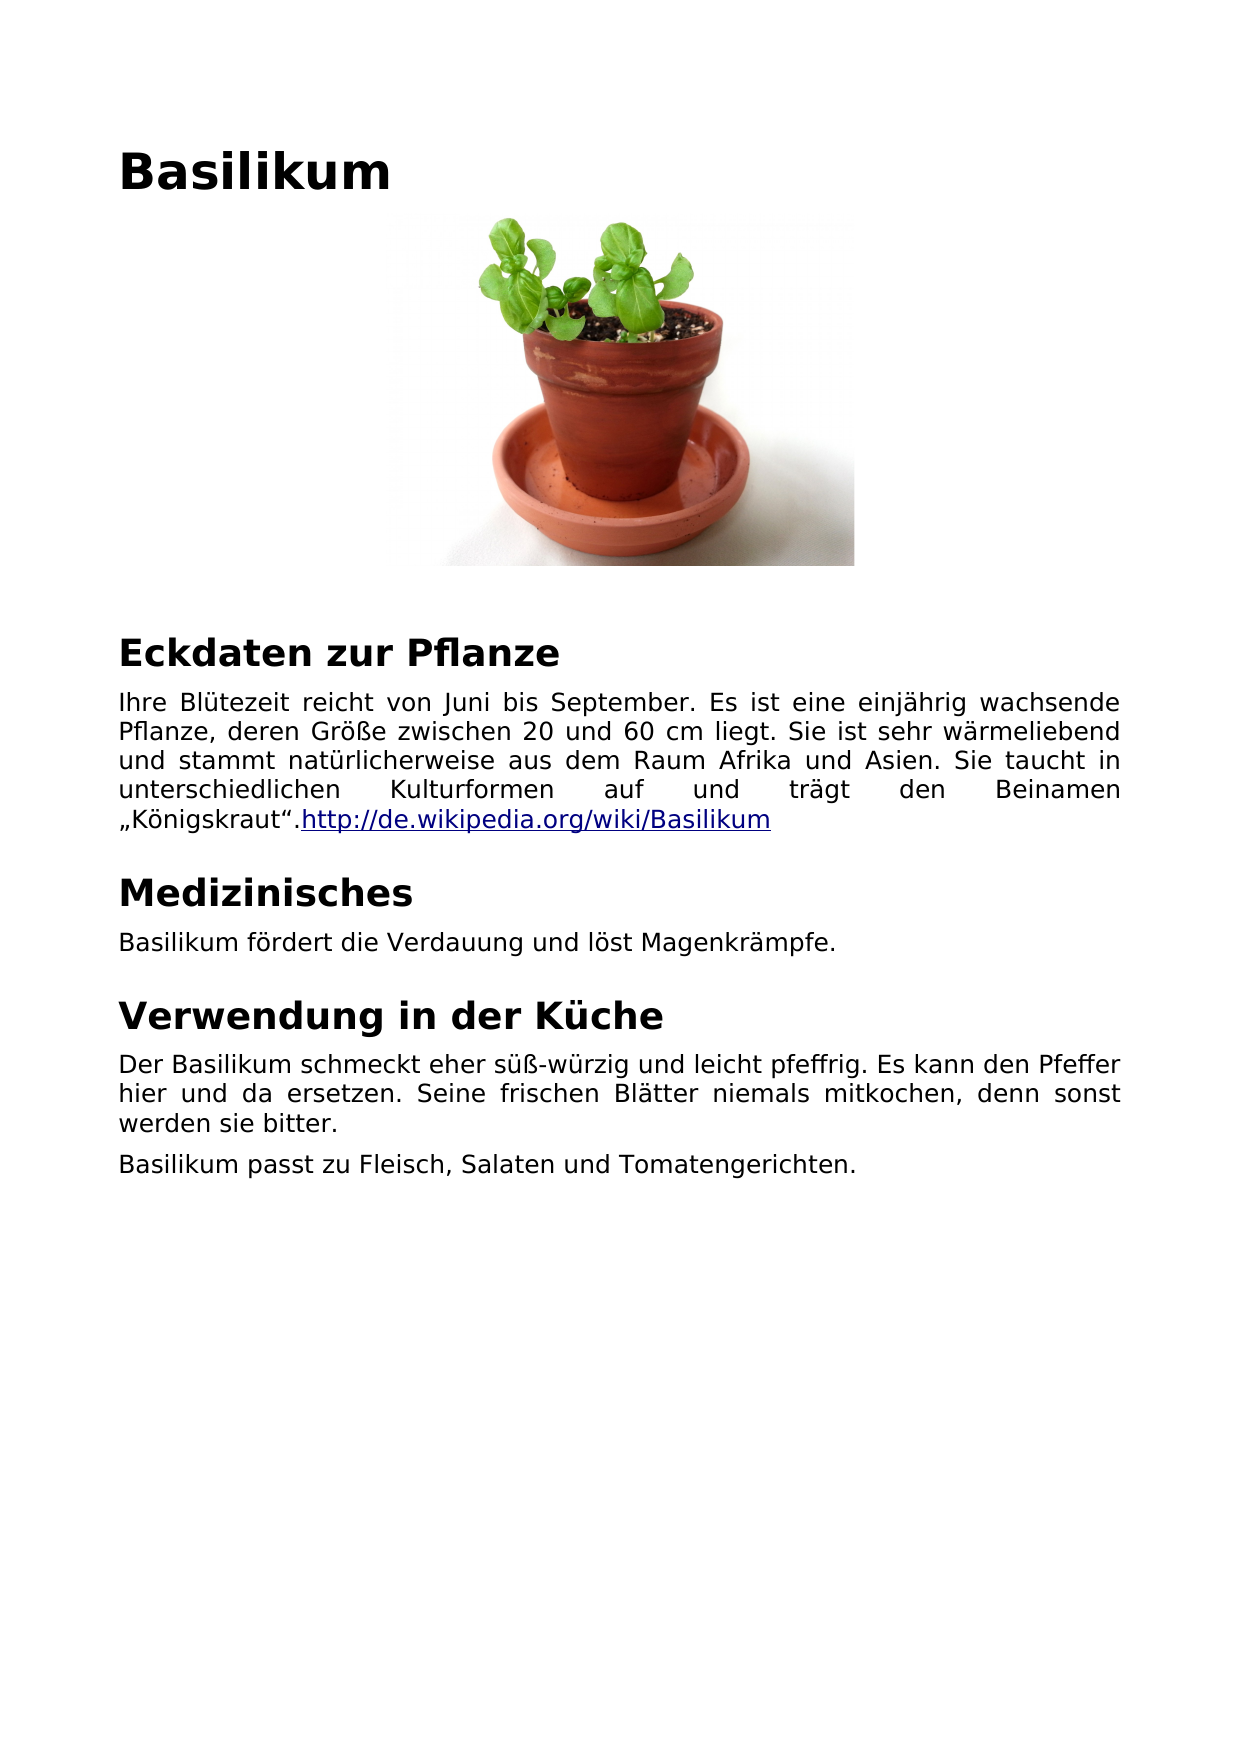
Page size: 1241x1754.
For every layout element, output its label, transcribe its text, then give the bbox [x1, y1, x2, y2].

subtitle Eckdaten zur Pflanze [118, 632, 1122, 676]
picture [385, 213, 855, 566]
text Der Basilikum schmeckt eher süß-würzig und leicht pfeffrig. Es kann den Pfeffer hier und da ersetzen. Seine frischen Blätter niemals mitkochen, denn sonst werden sie bitter. [118, 1051, 1122, 1138]
text Basilikum fördert die Verdauung und löst Magenkrämpfe. [118, 928, 1122, 957]
text Basilikum passt zu Fleisch, Salaten und Tomatengerichten. [118, 1151, 1122, 1180]
text Ihre Blütezeit reicht von Juni bis September. Es ist eine einjährig wachsende Pflanze, deren Größe zwischen 20 und 60 cm liegt. Sie ist sehr wärmeliebend und stammt natürlicherweise aus dem Raum Afrika und Asien. Sie taucht in unterschiedlichen Kulturformen auf und trägt den Beinamen „Königskraut“.http://de.wikipedia.org/wiki/Basilikum [118, 688, 1122, 834]
subtitle Basilikum [118, 143, 1122, 201]
subtitle Verwendung in der Küche [118, 994, 1122, 1038]
subtitle Medizinisches [118, 872, 1122, 915]
